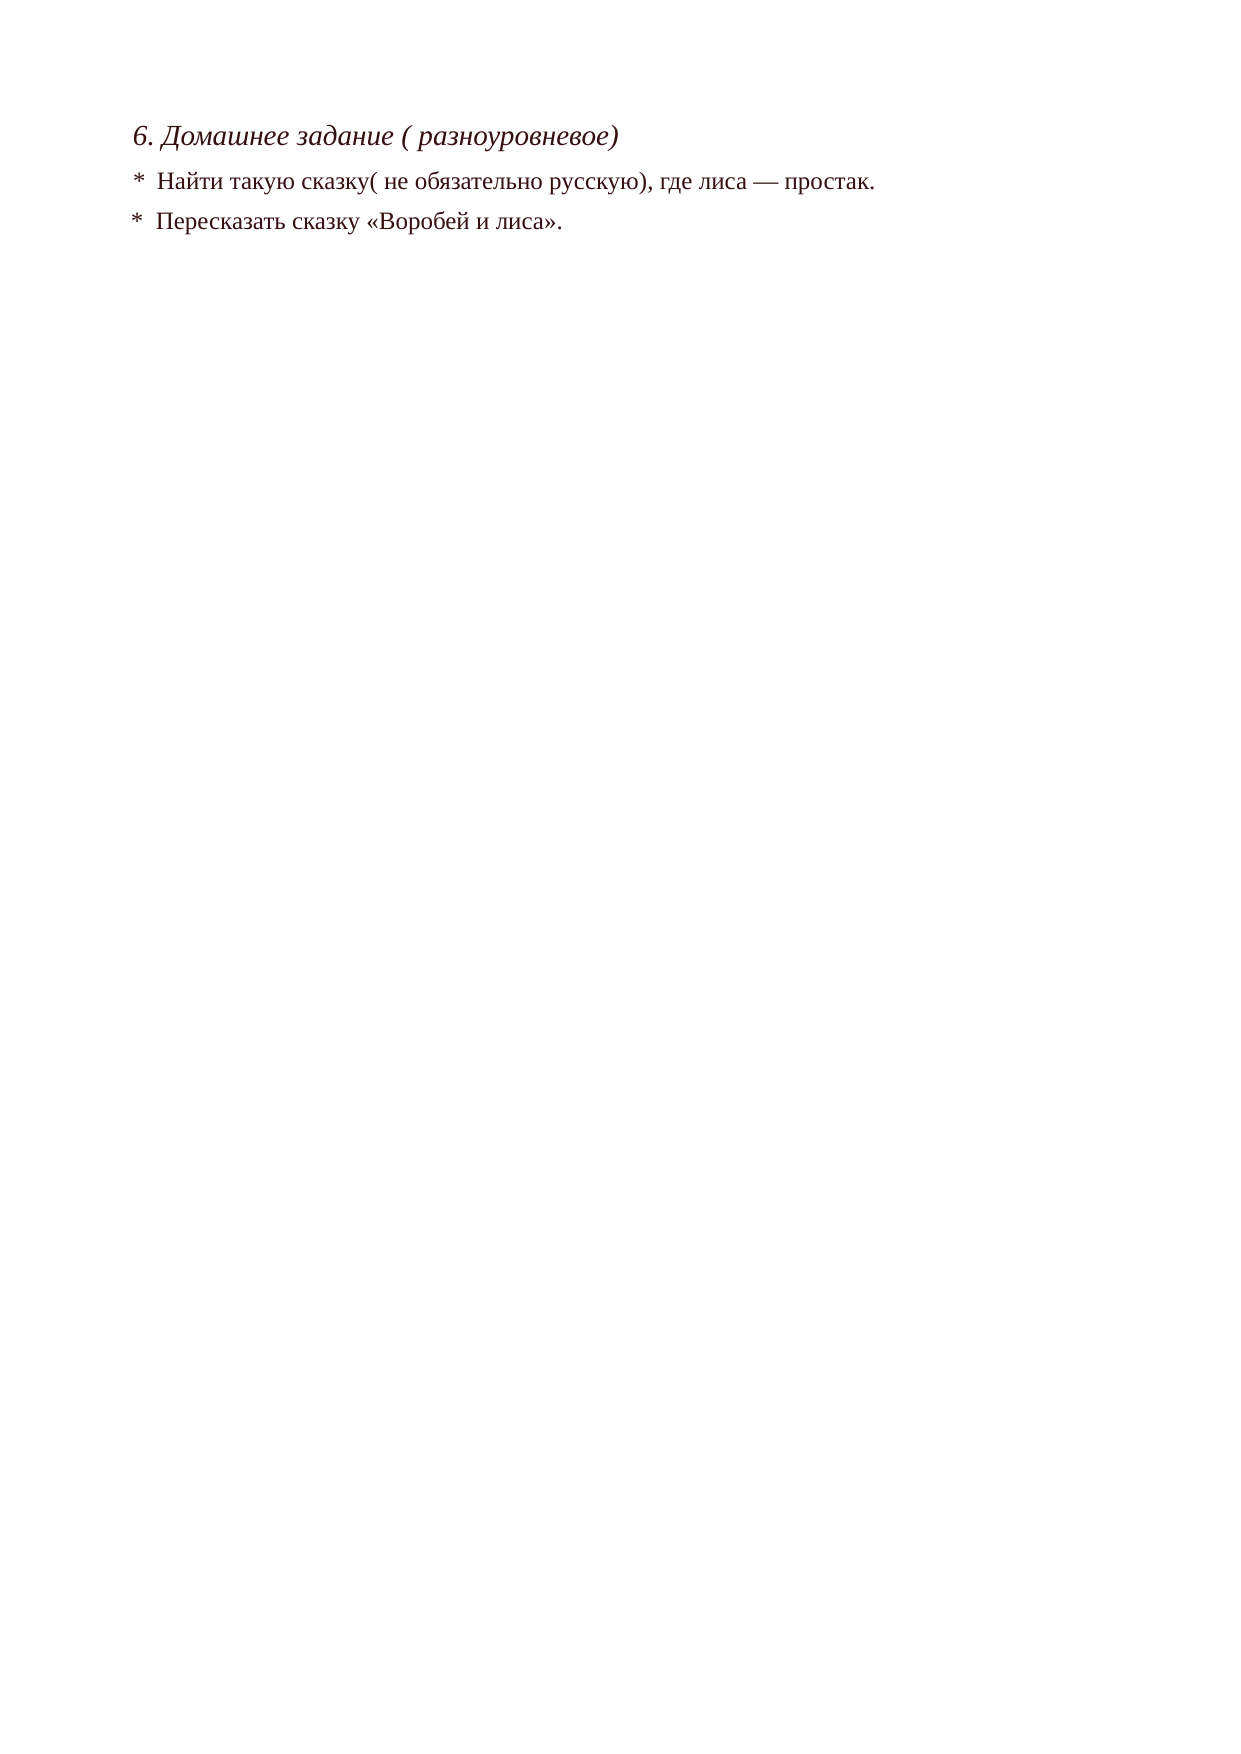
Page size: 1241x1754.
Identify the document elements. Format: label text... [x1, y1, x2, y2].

list * Пересказать сказку «Воробей и лиса». [118, 206, 1122, 235]
list * Найти такую сказку( не обязательно русскую), где лиса — простак. [118, 162, 1122, 196]
list 6. Домашнее задание ( разноуровневое) [118, 118, 1122, 152]
